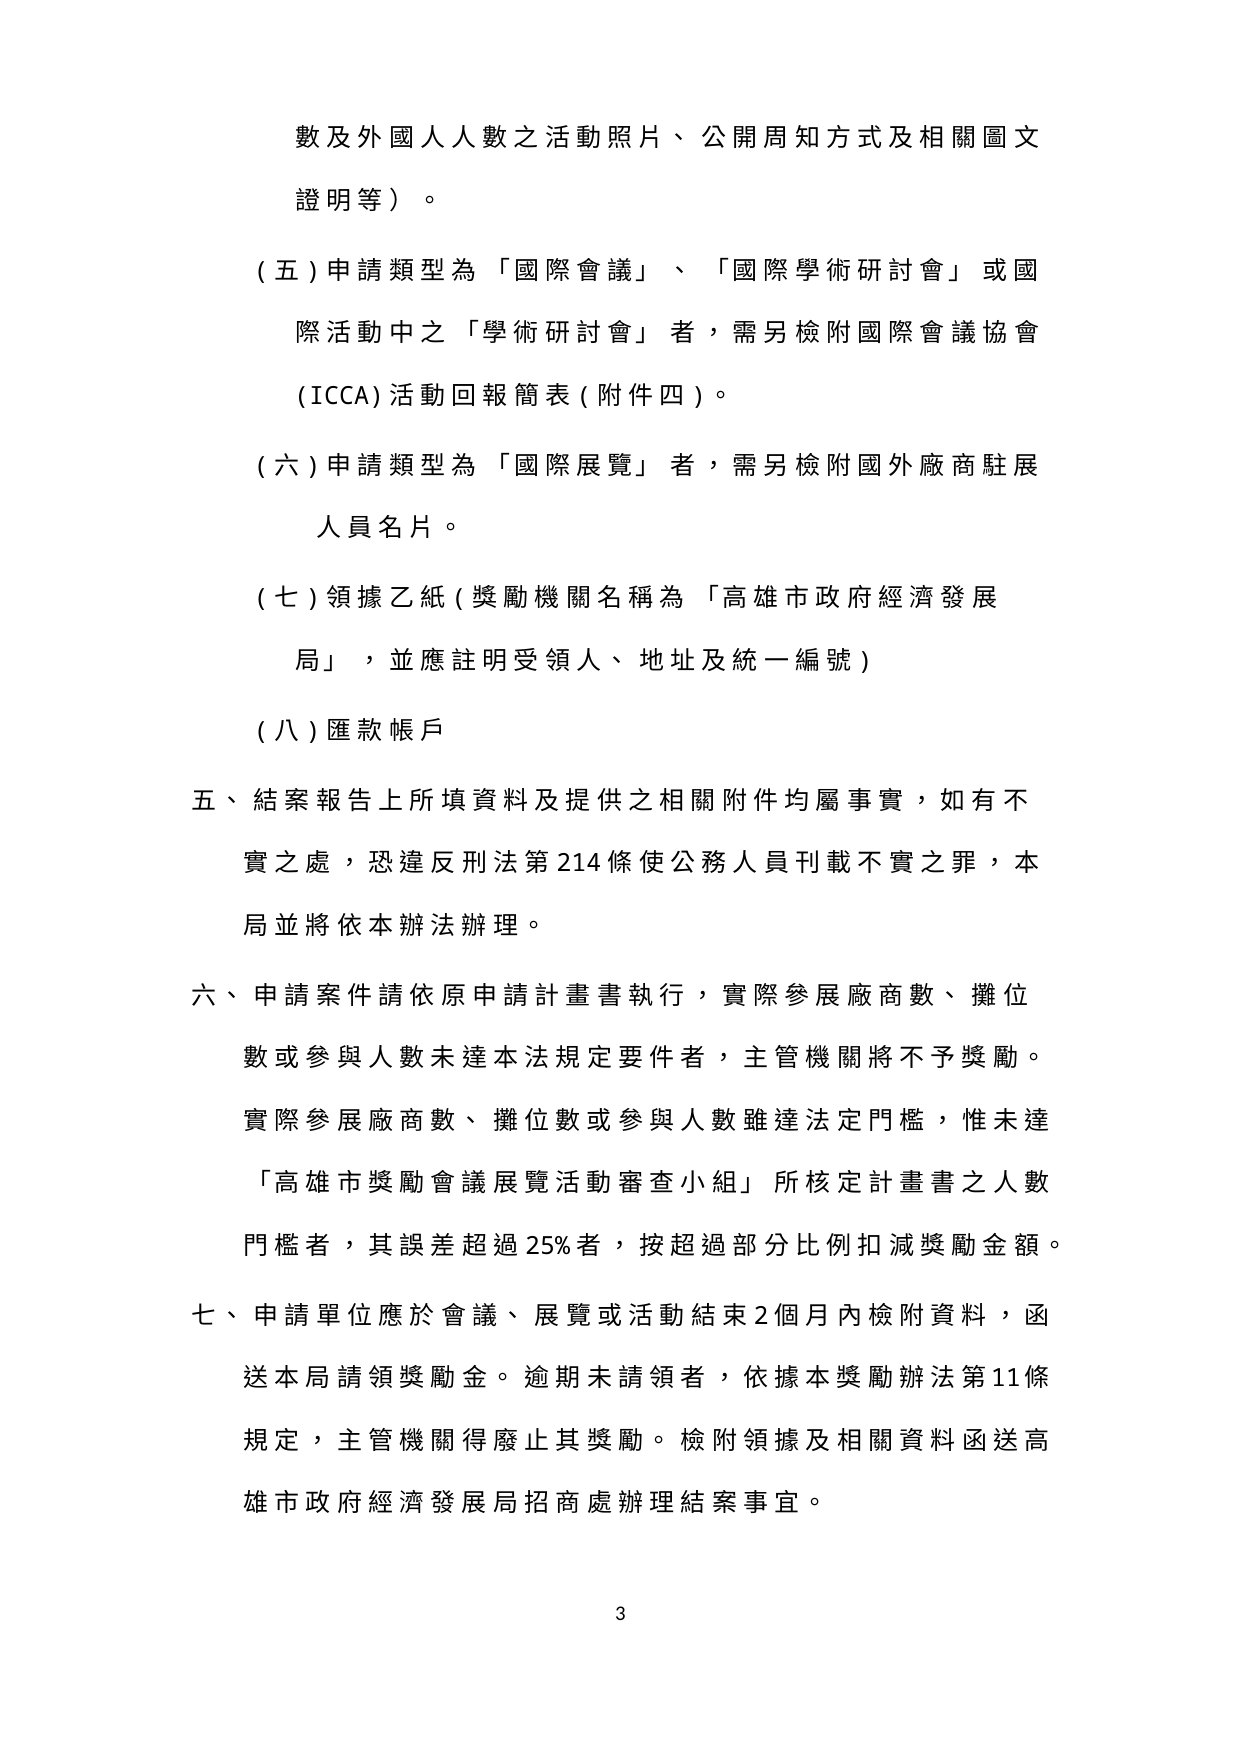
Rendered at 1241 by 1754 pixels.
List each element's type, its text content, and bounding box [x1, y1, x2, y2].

text 七、申請單位應於會議、展覽或活動結束2個月內檢附資料，函送本局請領獎勵金。逾期未請領者，依據本獎勵辦法第11條規定，主管機關得廢止其獎勵。檢附領據及相關資料函送高雄市政府經濟發展局招商處辦理結案事宜。 [188, 1272, 1052, 1522]
text (八)匯款帳戶 [247, 687, 1052, 749]
text (五)申請類型為「國際會議」、「國際學術研討會」或國際活動中之「學術研討會」者，需另檢附國際會議協會(ICCA)活動回報簡表(附件四)。 [247, 227, 1052, 414]
text 六、申請案件請依原申請計畫書執行，實際參展廠商數、攤位數或參與人數未達本法規定要件者，主管機關將不予獎勵。實際參展廠商數、攤位數或參與人數雖達法定門檻，惟未達「高雄市獎勵會議展覽活動審查小組」所核定計畫書之人數門檻者，其誤差超過25%者，按超過部分比例扣減獎勵金額。 [188, 952, 1052, 1264]
text (七)領據乙紙(獎勵機關名稱為「高雄市政府經濟發展局」，並應註明受領人、地址及統一編號) [246, 554, 1052, 679]
text (六)申請類型為「國際展覽」者，需另檢附國外廠商駐展人員名片。 [247, 422, 1052, 547]
text 數及外國人人數之活動照片、公開周知方式及相關圖文證明等）。 [247, 94, 1052, 219]
text 五、結案報告上所填資料及提供之相關附件均屬事實，如有不實之處，恐違反刑法第214條使公務人員刊載不實之罪，本局並將依本辦法辦理。 [188, 757, 1052, 944]
